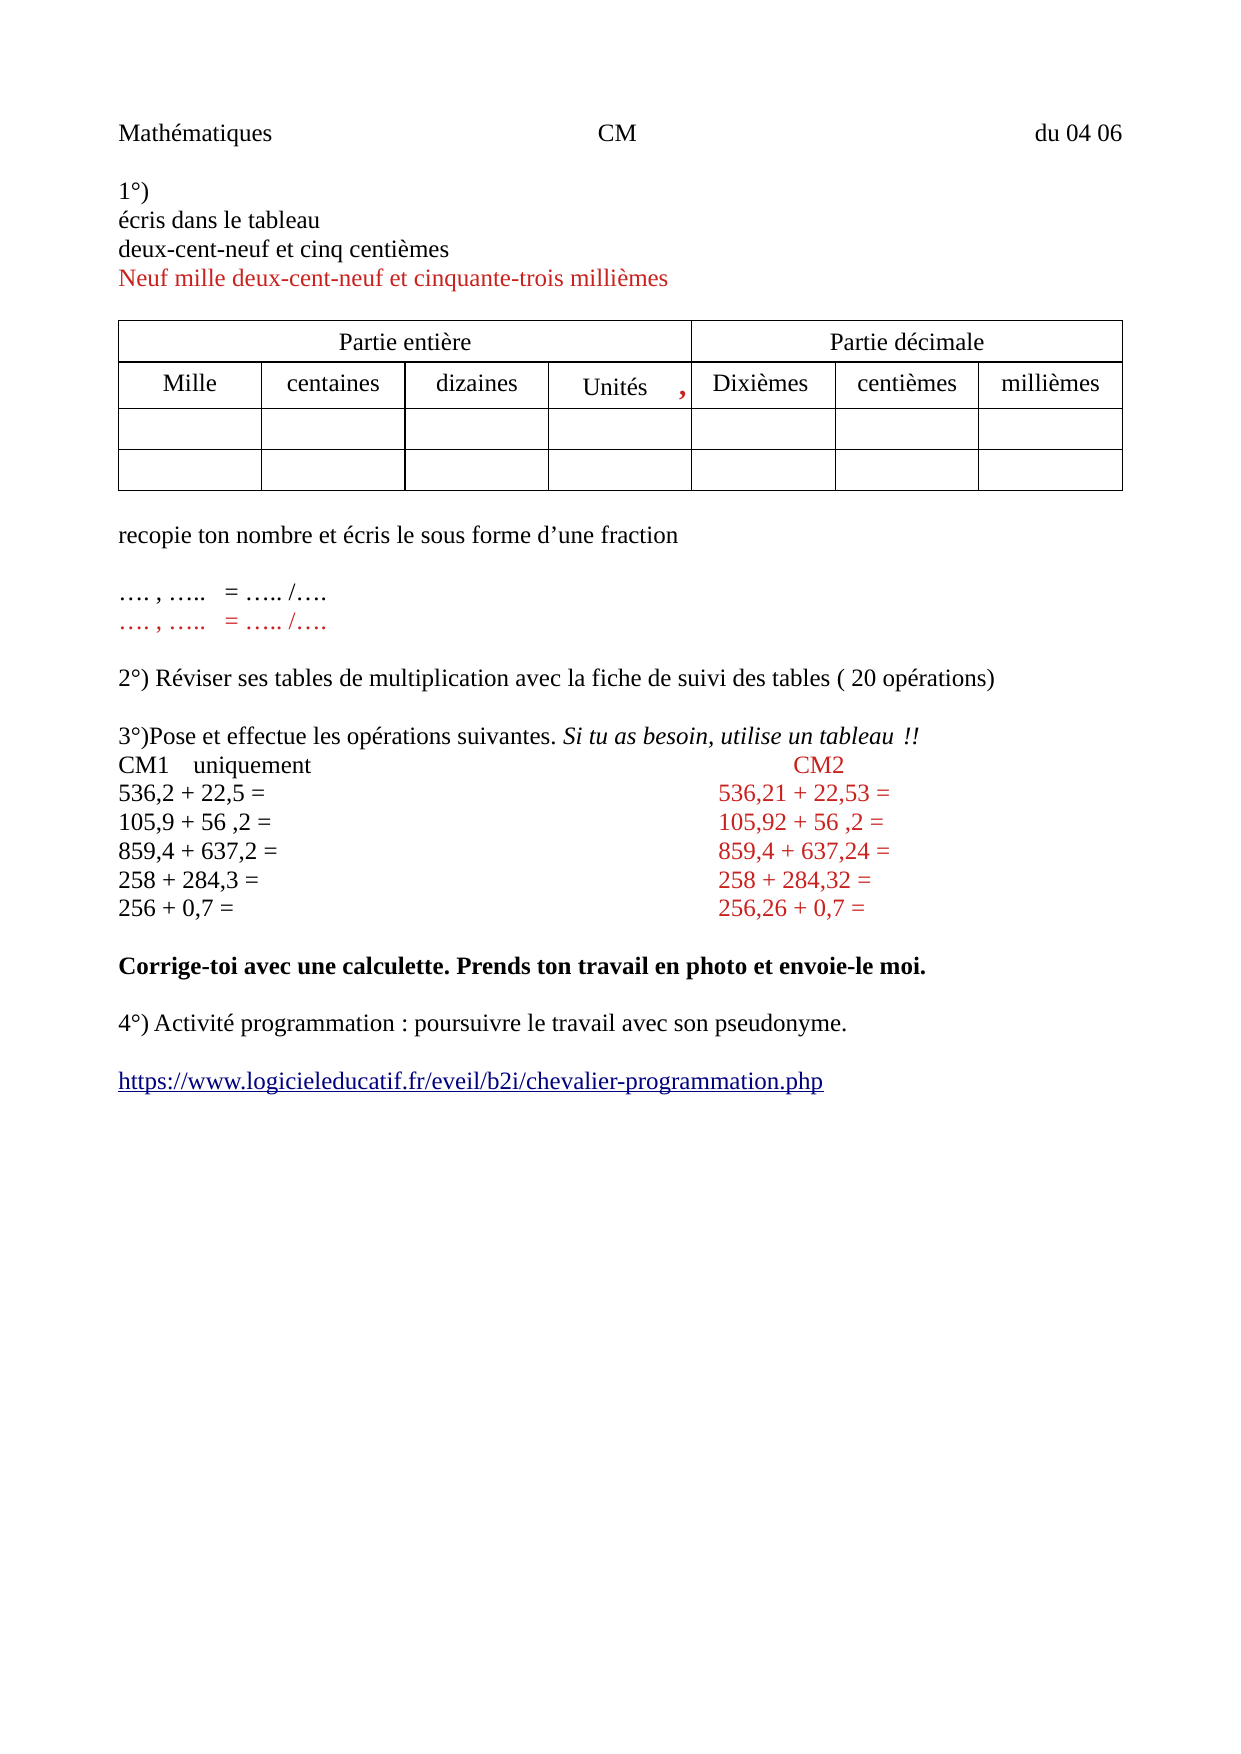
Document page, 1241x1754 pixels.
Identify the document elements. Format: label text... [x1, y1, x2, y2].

table_cell centièmes [836, 363, 978, 407]
table_cell Dixièmes [692, 363, 835, 407]
table_header Partie entière [119, 321, 691, 361]
text recopie ton nombre et écris le sous forme d’une fraction [118, 520, 1122, 548]
text Corrige-toi avec une calculette. Prends ton travail en photo et envoie-le moi. [118, 951, 1122, 980]
table_cell [692, 450, 835, 490]
table_cell [549, 450, 691, 490]
text Neuf mille deux-cent-neuf et cinquante-trois millièmes [118, 263, 1122, 291]
text 258 + 284,3 = 258 + 284,32 = [118, 865, 1122, 893]
table_cell [692, 409, 835, 449]
table_cell [979, 450, 1122, 490]
table_cell [119, 409, 261, 449]
table_cell centaines [262, 363, 404, 407]
table_cell [836, 450, 978, 490]
table_cell [262, 450, 404, 490]
table_cell [836, 409, 978, 449]
table_cell [549, 409, 691, 449]
table_cell Unités , [549, 363, 691, 407]
text deux-cent-neuf et cinq centièmes [118, 234, 1122, 263]
table_cell dizaines [406, 363, 548, 407]
text écris dans le tableau [118, 205, 1122, 234]
table_cell [262, 409, 404, 449]
text …. , ….. = ….. /…. [118, 606, 1122, 635]
table_cell Mille [119, 363, 261, 407]
text CM1 uniquement CM2 [118, 750, 1122, 778]
table_cell [406, 450, 548, 490]
text 256 + 0,7 = 256,26 + 0,7 = [118, 893, 1122, 922]
table_cell [119, 450, 261, 490]
text 1°) [118, 176, 1122, 205]
table_cell millièmes [979, 363, 1122, 407]
text 536,2 + 22,5 = 536,21 + 22,53 = [118, 778, 1122, 807]
text 2°) Réviser ses tables de multiplication avec la fiche de suivi des tables ( 20 opérations) [118, 663, 1122, 692]
text 859,4 + 637,2 = 859,4 + 637,24 = [118, 836, 1122, 865]
table_header Partie décimale [692, 321, 1122, 361]
text …. , ….. = ….. /…. [118, 577, 1122, 606]
text 105,9 + 56 ,2 = 105,92 + 56 ,2 = [118, 807, 1122, 836]
table_cell [979, 409, 1122, 449]
text 4°) Activité programmation : poursuivre le travail avec son pseudonyme. [118, 1008, 1122, 1037]
text https://www.logicieleducatif.fr/eveil/b2i/chevalier-programmation.php [118, 1066, 1122, 1095]
text 3°)Pose et effectue les opérations suivantes. Si tu as besoin, utilise un tableau !! [118, 721, 1122, 750]
table_cell [406, 409, 548, 449]
